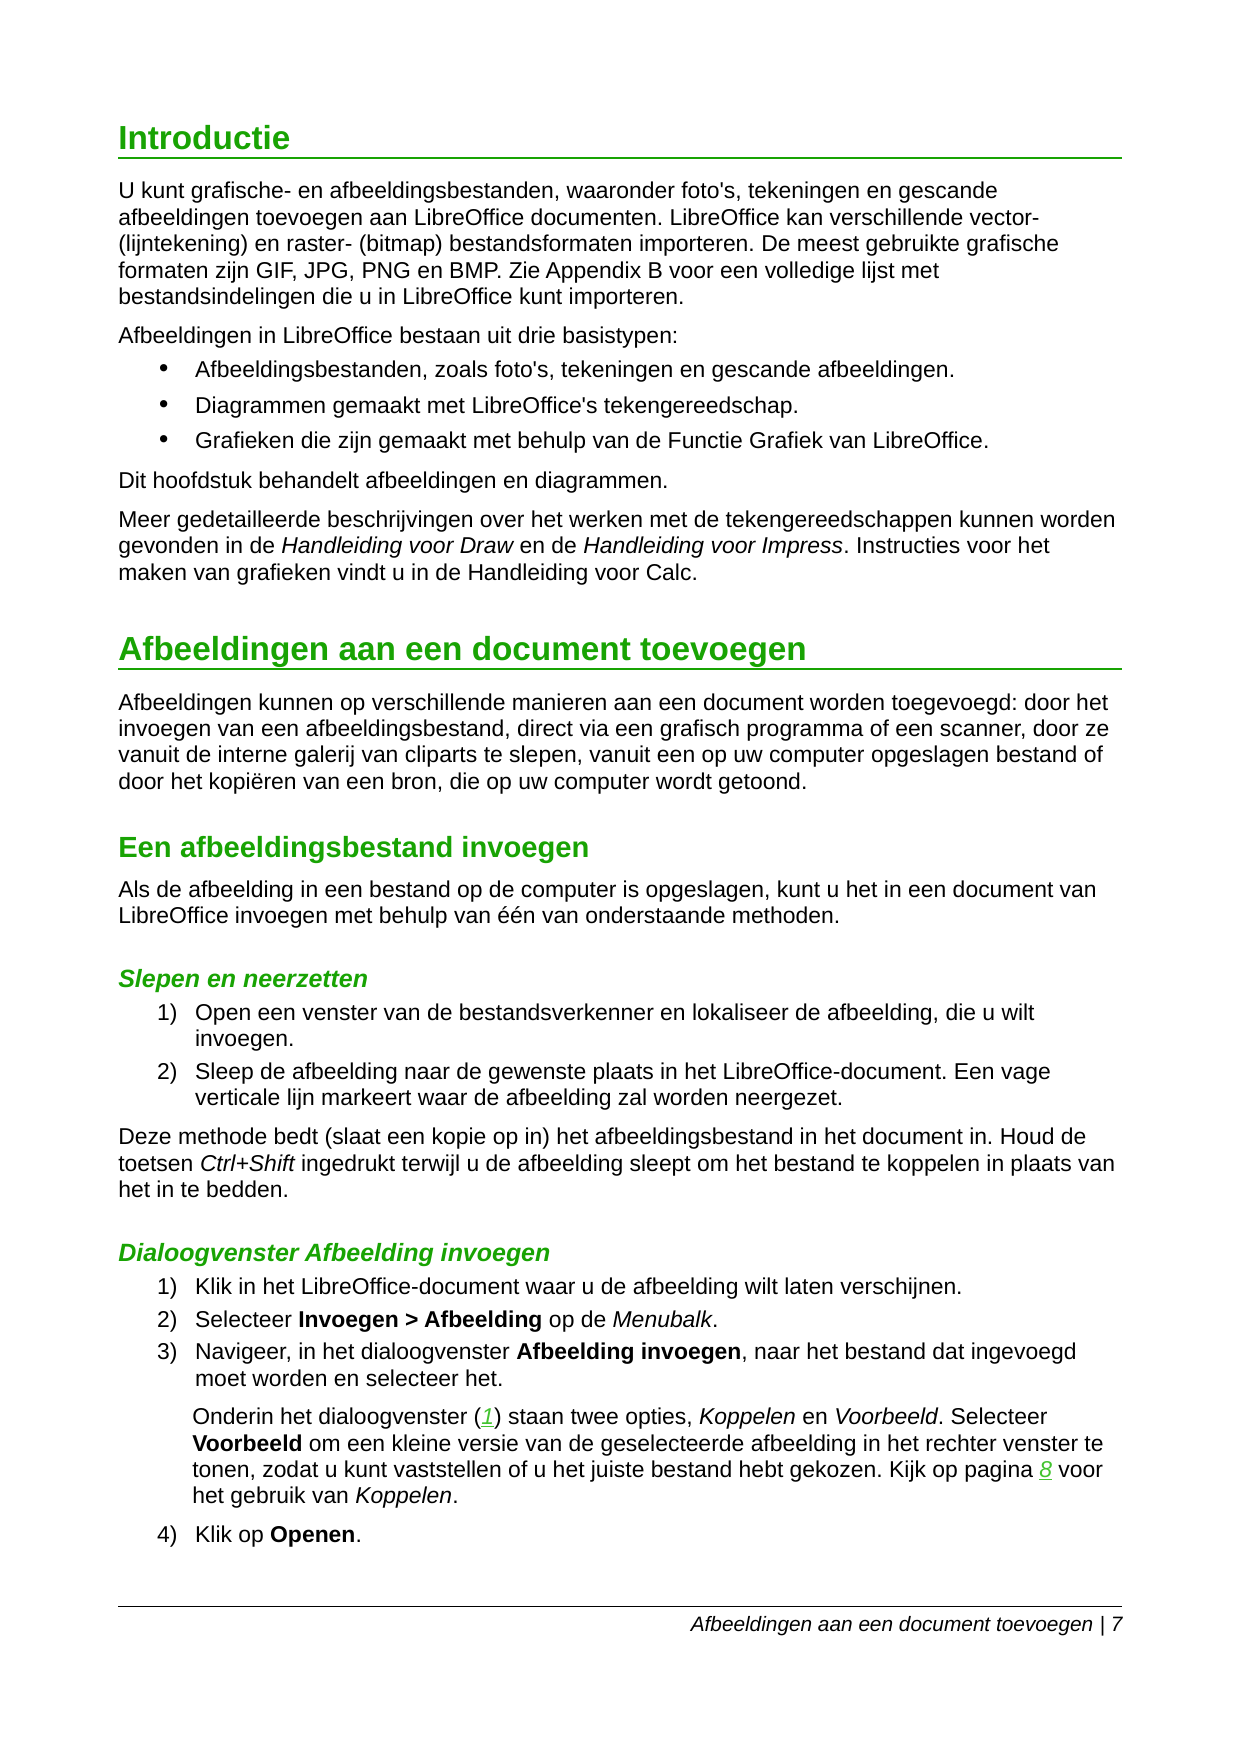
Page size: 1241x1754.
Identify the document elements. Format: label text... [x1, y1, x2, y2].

subtitle Afbeeldingen aan een document toevoegen [118, 629, 1122, 668]
subtitle Een afbeeldingsbestand invoegen [118, 829, 1122, 863]
subtitle Dialoogvenster Afbeelding invoegen [118, 1238, 1122, 1266]
list Klik op Openen. [177, 1521, 1122, 1548]
list Navigeer, in het dialoogvenster Afbeelding invoegen, naar het bestand dat ingevoegd moet worden en selecteer het. [177, 1338, 1122, 1391]
list Sleep de afbeelding naar de gewenste plaats in het LibreOffice-document. Een vage verticale lijn markeert waar de afbeelding zal worden neergezet. [177, 1058, 1122, 1111]
list Afbeeldingen in LibreOffice bestaan uit drie basistypen: [118, 322, 1122, 348]
list Open een venster van de bestandsverkenner en lokaliseer de afbeelding, die u wilt invoegen. [177, 999, 1122, 1052]
text Deze methode bedt (slaat een kopie op in) het afbeeldingsbestand in het document in. Houd de toetsen Ctrl+Shift ingedrukt terwijl u de afbeelding sleept om het bestand te koppelen in plaats van het in te bedden. [118, 1123, 1122, 1202]
list Klik in het LibreOffice-document waar u de afbeelding wilt laten verschijnen. [177, 1273, 1122, 1299]
text Dit hoofdstuk behandelt afbeeldingen en diagrammen. [118, 467, 1122, 493]
text Als de afbeelding in een bestand op de computer is opgeslagen, kunt u het in een document van LibreOffice invoegen met behulp van één van onderstaande methoden. [118, 876, 1122, 928]
list Diagrammen gemaakt met LibreOffice's tekengereedschap. [156, 390, 1122, 419]
text Meer gedetailleerde beschrijvingen over het werken met de tekengereedschappen kunnen worden gevonden in de Handleiding voor Draw en de Handleiding voor Impress. Instructies voor het maken van grafieken vindt u in de Handleiding voor Calc. [118, 506, 1122, 585]
list Selecteer Invoegen > Afbeelding op de Menubalk. [177, 1306, 1122, 1332]
list Afbeeldingsbestanden, zoals foto's, tekeningen en gescande afbeeldingen. [156, 354, 1122, 384]
text Onderin het dialoogvenster (Afbeelding 1) staan twee opties, Koppelen en Voorbeeld. Selecteer Voorbeeld om een kleine versie van de geselecteerde afbeelding in het rechter venster te tonen, zodat u kunt vaststellen of u het juiste bestand hebt gekozen. Kijk op pagina 8 voor het gebruik van Koppelen. [192, 1403, 1122, 1509]
list Grafieken die zijn gemaakt met behulp van de Functie Grafiek van LibreOffice. [156, 425, 1122, 454]
text U kunt grafische- en afbeeldingsbestanden, waaronder foto's, tekeningen en gescande afbeeldingen toevoegen aan LibreOffice documenten. LibreOffice kan verschillende vector- (lijntekening) en raster- (bitmap) bestandsformaten importeren. De meest gebruikte grafische formaten zijn GIF, JPG, PNG en BMP. Zie Appendix B voor een volledige lijst met bestandsindelingen die u in LibreOffice kunt importeren. [118, 177, 1122, 309]
text Afbeeldingen kunnen op verschillende manieren aan een document worden toegevoegd: door het invoegen van een afbeeldingsbestand, direct via een grafisch programma of een scanner, door ze vanuit de interne galerij van cliparts te slepen, vanuit een op uw computer opgeslagen bestand of door het kopiëren van een bron, die op uw computer wordt getoond. [118, 689, 1122, 794]
subtitle Introductie [118, 118, 1122, 157]
subtitle Slepen en neerzetten [118, 964, 1122, 992]
